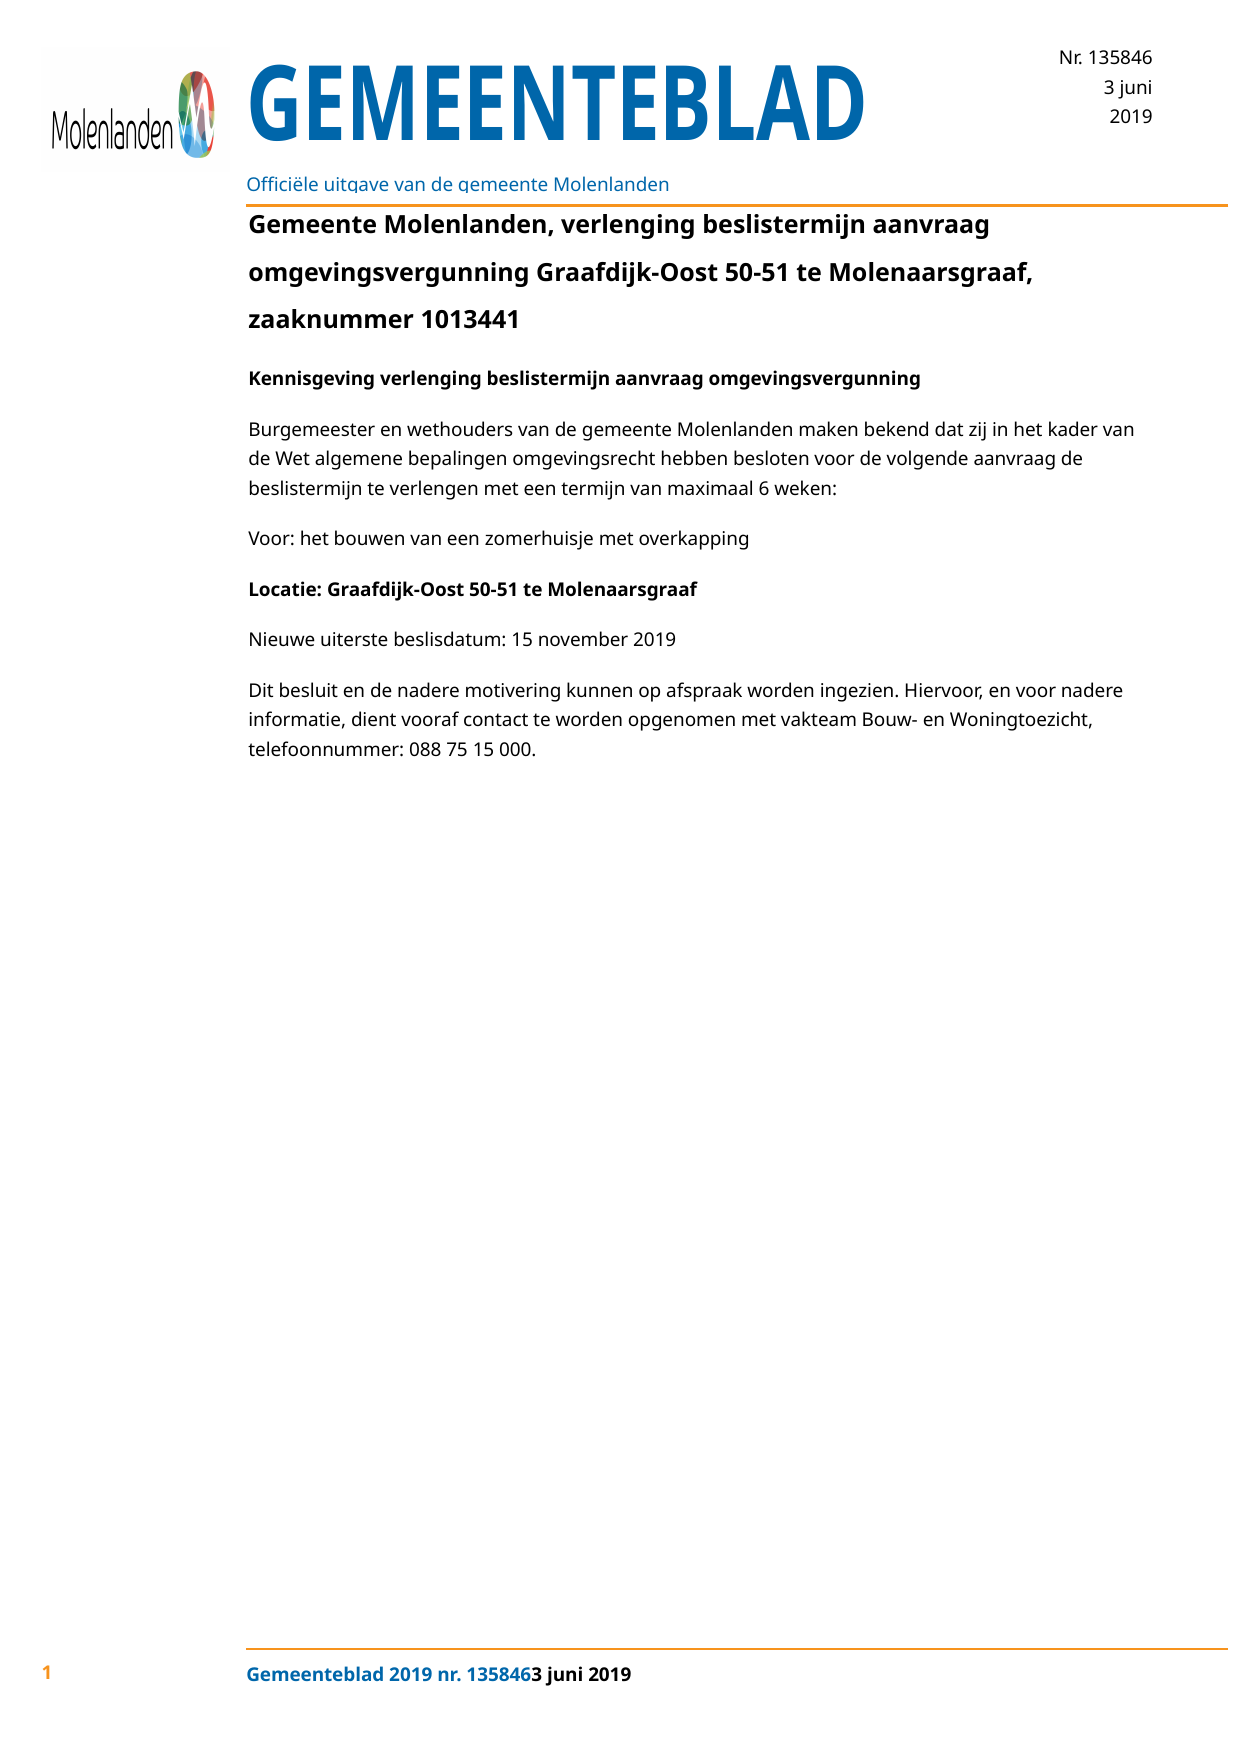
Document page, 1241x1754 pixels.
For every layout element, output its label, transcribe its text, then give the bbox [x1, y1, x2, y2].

text Locatie: Graafdijk-Oost 50-51 te Molenaarsgraaf [248, 576, 1152, 602]
text Kennisgeving verlenging beslistermijn aanvraag omgevingsvergunning [248, 366, 1152, 391]
picture [41, 47, 231, 172]
text Gemeente Molenlanden, verlenging beslistermijn aanvraag omgevingsvergunning Graafdijk-Oost 50-51 te Molenaarsgraaf, zaaknummer 1013441 [248, 207, 1152, 336]
text Dit besluit en de nadere motivering kunnen op afspraak worden ingezien. Hiervoor, en voor nadere informatie, dient vooraf contact te worden opgenomen met vakteam Bouw- en Woningtoezicht, telefoonnummer: 088 75 15 000. [248, 677, 1152, 762]
text Burgemeester en wethouders van de gemeente Molenlanden maken bekend dat zij in het kader van de Wet algemene bepalingen omgevingsrecht hebben besloten voor de volgende aanvraag de beslistermijn te verlengen met een termijn van maximaal 6 weken: [248, 416, 1152, 501]
text Voor: het bouwen van een zomerhuisje met overkapping [248, 526, 1152, 551]
text Nieuwe uiterste beslisdatum: 15 november 2019 [248, 626, 1152, 652]
